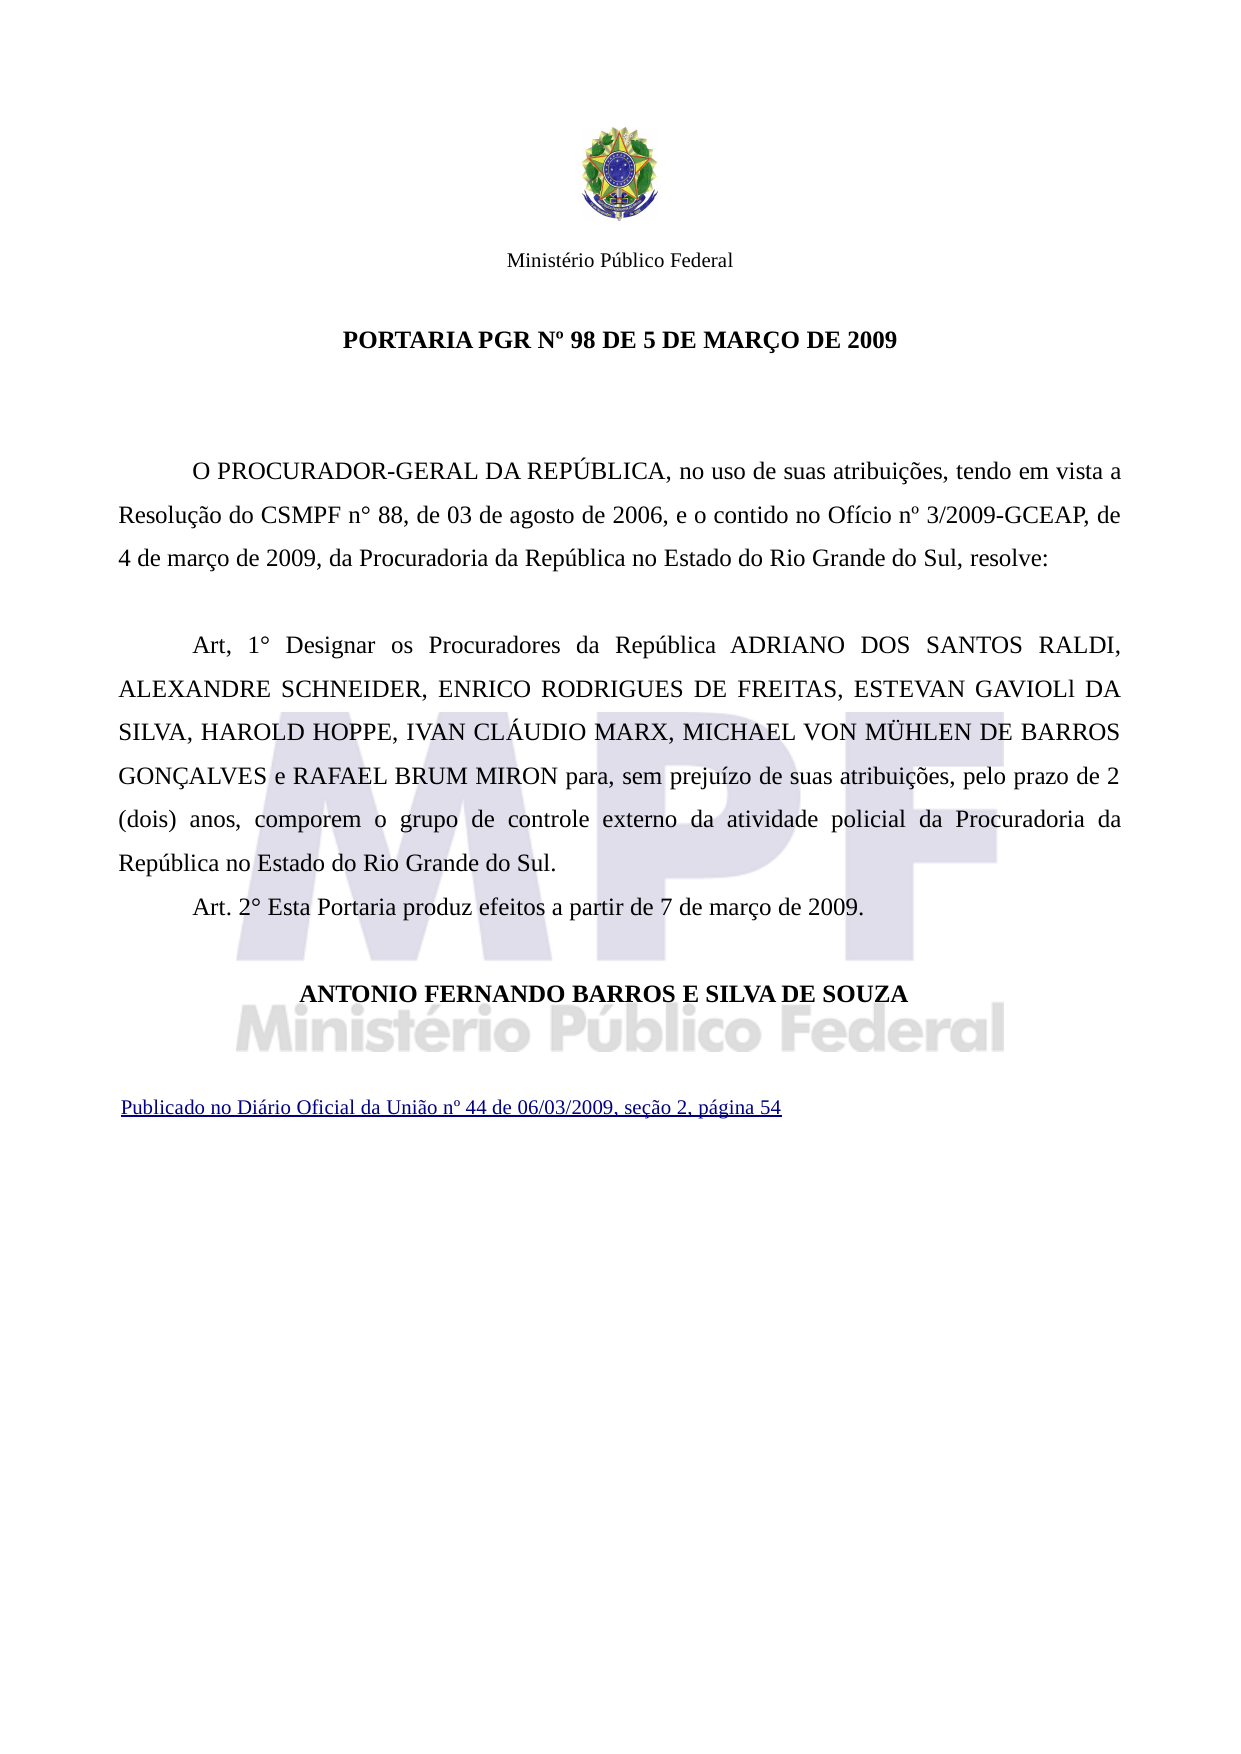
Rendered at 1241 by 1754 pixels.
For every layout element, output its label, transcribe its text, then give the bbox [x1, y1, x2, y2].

text O PROCURADOR-GERAL DA REPÚBLICA, no uso de suas atribuições, tendo em vista a Resolução do CSMPF n° 88, de 03 de agosto de 2006, e o contido no Ofício nº 3/2009-GCEAP, de 4 de março de 2009, da Procuradoria da República no Estado do Rio Grande do Sul, resolve: [118, 456, 1122, 572]
picture [236, 1007, 1004, 1052]
picture [236, 877, 1004, 891]
text Art. 2° Esta Portaria produz efeitos a partir de 7 de março de 2009. [118, 891, 1122, 920]
text ANTONIO FERNANDO BARROS E SILVA DE SOUZA [118, 978, 1122, 1007]
text PORTARIA PGR Nº 98 DE 5 DE MARÇO DE 2009 [118, 325, 1122, 354]
text Art, 1° Designar os Procuradores da República ADRIANO DOS SANTOS RALDI, ALEXANDRE SCHNEIDER, ENRICO RODRIGUES DE FREITAS, ESTEVAN GAVIOLl DA SILVA, HAROLD HOPPE, IVAN CLÁUDIO MARX, MICHAEL VON MÜHLEN DE BARROS GONÇALVES e RAFAEL BRUM MIRON para, sem prejuízo de suas atribuições, pelo prazo de 2 (dois) anos, comporem o grupo de controle externo da atividade policial da Procuradoria da República no Estado do Rio Grande do Sul. [118, 630, 1122, 877]
picture [236, 920, 1004, 978]
text Publicado no Diário Oficial da União nº 44 de 06/03/2009, seção 2, página 54 [121, 1094, 1122, 1119]
